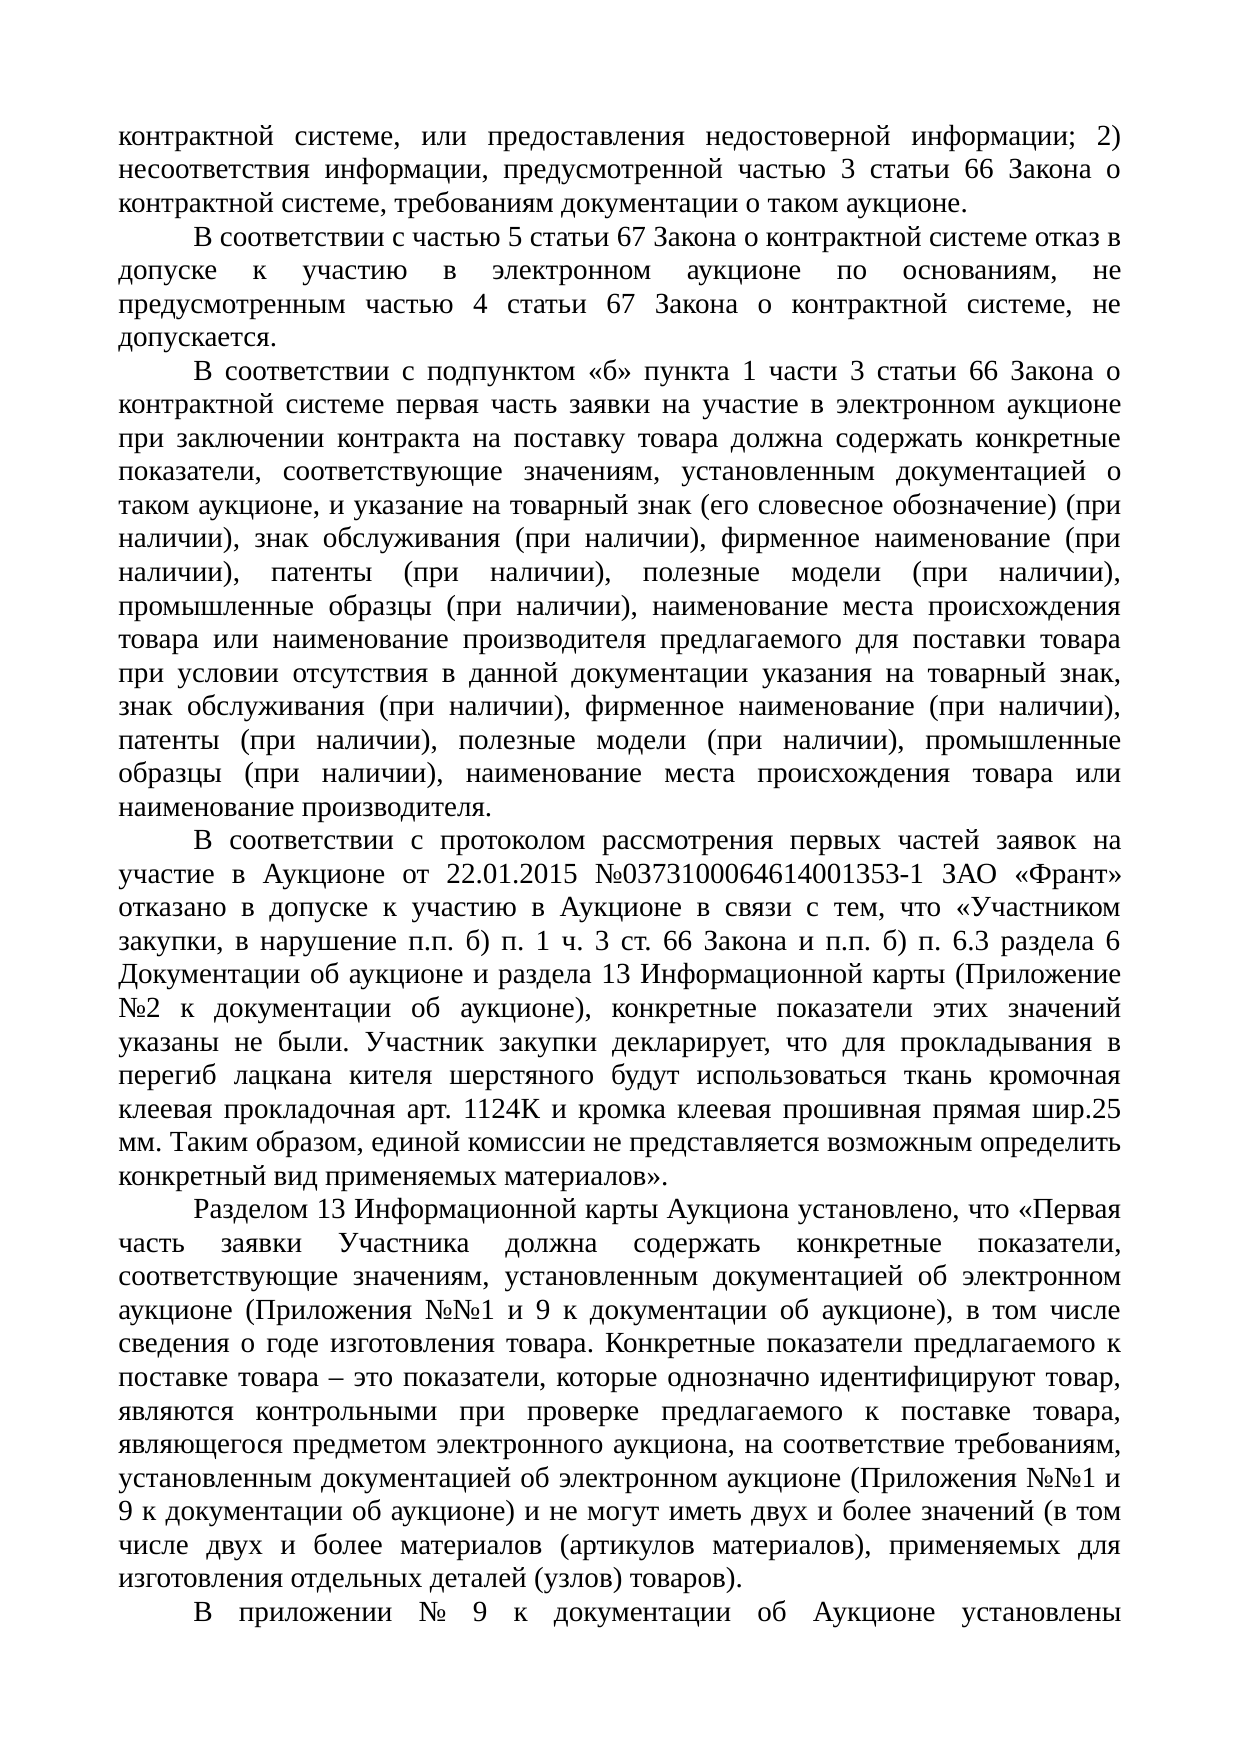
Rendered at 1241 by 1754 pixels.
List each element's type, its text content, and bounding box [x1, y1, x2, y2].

text Разделом 13 Информационной карты Аукциона установлено, что «Первая часть заявки Участника должна содержать конкретные показатели, соответствующие значениям, установленным документацией об электронном аукционе (Приложения №№1 и 9 к документации об аукционе), в том числе сведения о годе изготовления товара. Конкретные показатели предлагаемого к поставке товара – это показатели, которые однозначно идентифицируют товар, являются контрольными при проверке предлагаемого к поставке товара, являющегося предметом электронного аукциона, на соответствие требованиям, установленным документацией об электронном аукционе (Приложения №№1 и 9 к документации об аукционе) и не могут иметь двух и более значений (в том числе двух и более материалов (артикулов материалов), применяемых для изготовления отдельных деталей (узлов) товаров). [118, 1191, 1122, 1594]
text контрактной системе, или предоставления недостоверной информации; 2) несоответствия информации, предусмотренной частью 3 статьи 66 Закона о контрактной системе, требованиям документации о таком аукционе. [118, 118, 1122, 219]
text В соответствии с протоколом рассмотрения первых частей заявок на участие в Аукционе от 22.01.2015 №0373100064614001353-1 ЗАО «Франт» отказано в допуске к участию в Аукционе в связи с тем, что «Участником закупки, в нарушение п.п. б) п. 1 ч. 3 ст. 66 Закона и п.п. б) п. 6.3 раздела 6 Документации об аукционе и раздела 13 Информационной карты (Приложение №2 к документации об аукционе), конкретные показатели этих значений указаны не были. Участник закупки декларирует, что для прокладывания в перегиб лацкана кителя шерстяного будут использоваться ткань кромочная клеевая прокладочная арт. 1124К и кромка клеевая прошивная прямая шир.25 мм. Таким образом, единой комиссии не представляется возможным определить конкретный вид применяемых материалов». [118, 822, 1122, 1191]
text В приложении № 9 к документации об Аукционе установлены [118, 1594, 1122, 1627]
text В соответствии с подпунктом «б» пункта 1 части 3 статьи 66 Закона о контрактной системе первая часть заявки на участие в электронном аукционе при заключении контракта на поставку товара должна содержать конкретные показатели, соответствующие значениям, установленным документацией о таком аукционе, и указание на товарный знак (его словесное обозначение) (при наличии), знак обслуживания (при наличии), фирменное наименование (при наличии), патенты (при наличии), полезные модели (при наличии), промышленные образцы (при наличии), наименование места происхождения товара или наименование производителя предлагаемого для поставки товара при условии отсутствия в данной документации указания на товарный знак, знак обслуживания (при наличии), фирменное наименование (при наличии), патенты (при наличии), полезные модели (при наличии), промышленные образцы (при наличии), наименование места происхождения товара или наименование производителя. [118, 353, 1122, 822]
text В соответствии с частью 5 статьи 67 Закона о контрактной системе отказ в допуске к участию в электронном аукционе по основаниям, не предусмотренным частью 4 статьи 67 Закона о контрактной системе, не допускается. [118, 219, 1122, 353]
